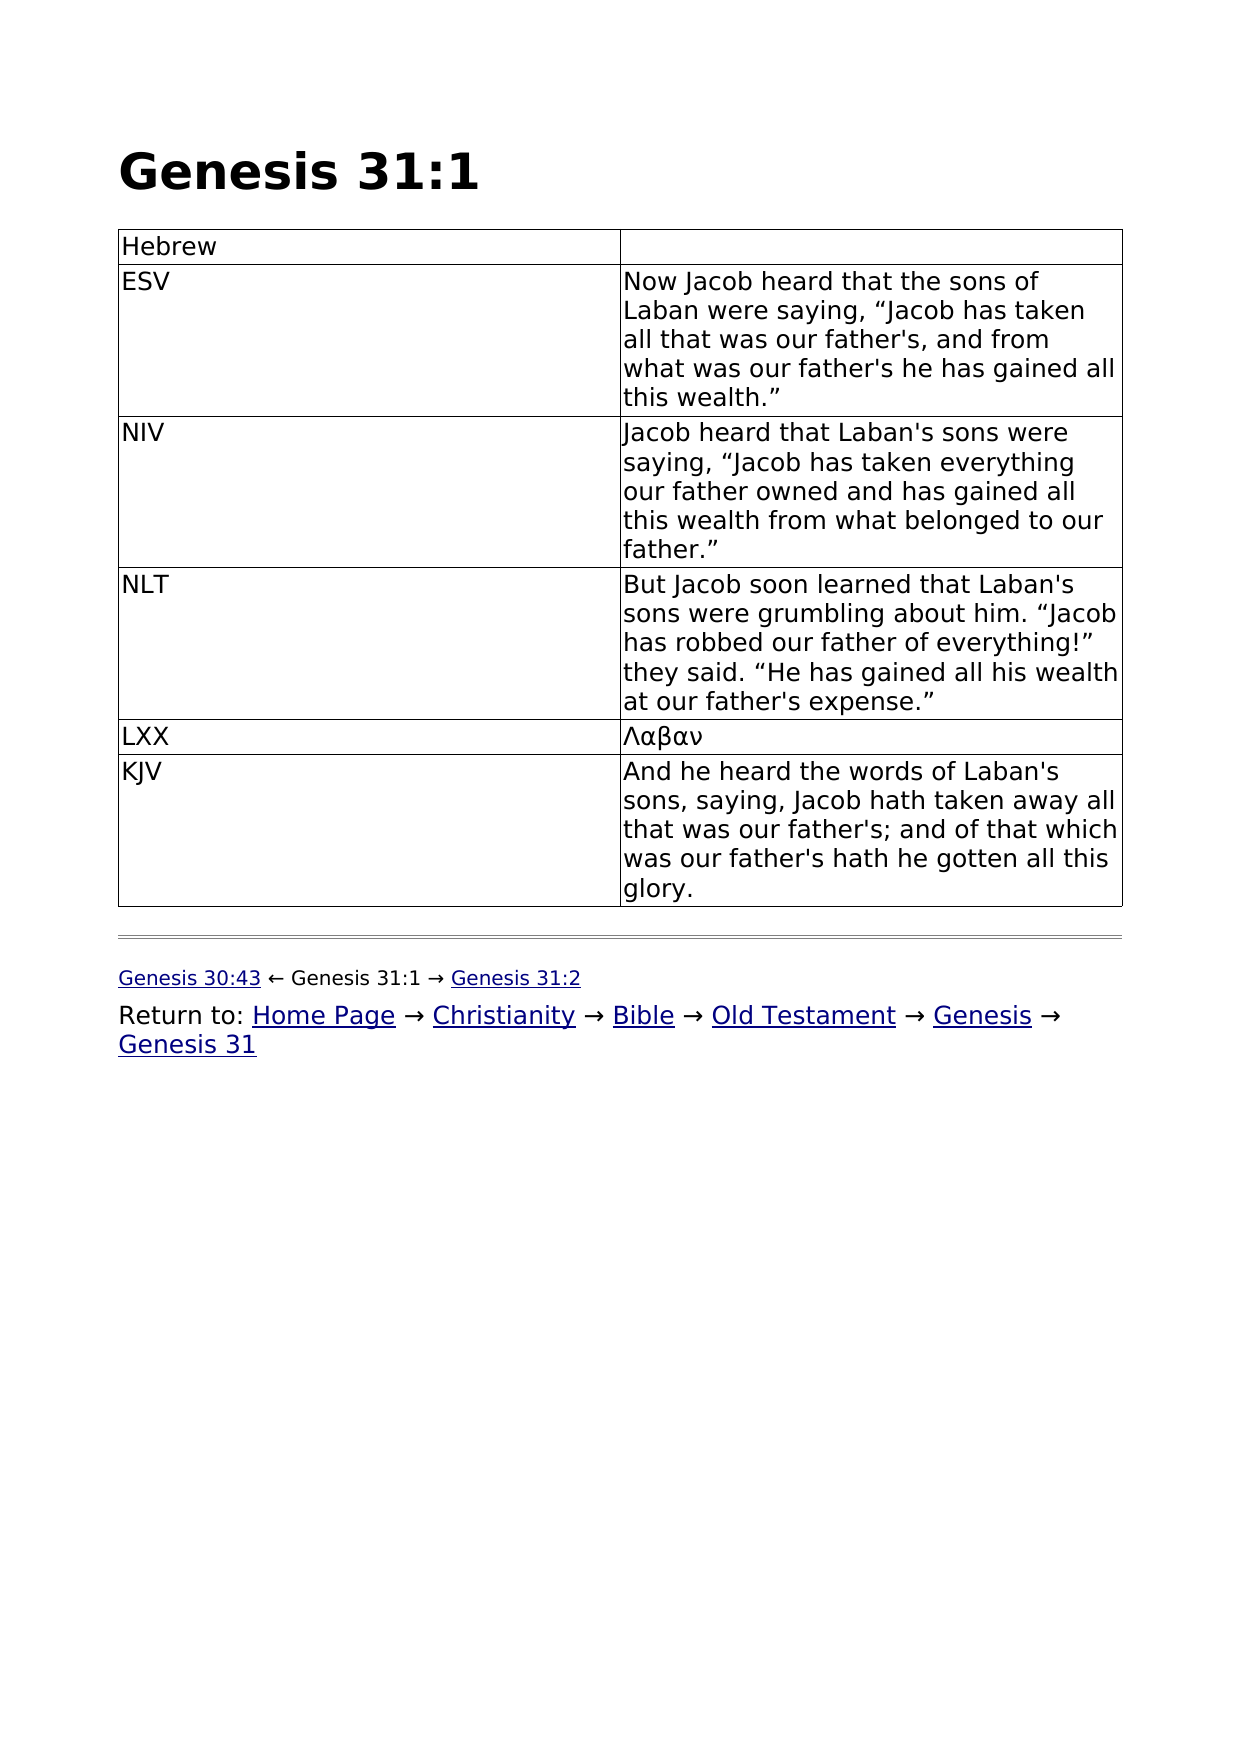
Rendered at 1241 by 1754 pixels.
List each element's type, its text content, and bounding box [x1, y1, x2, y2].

table_cell Jacob heard that Laban's sons were saying, “Jacob has taken everything our father owned and has gained all this wealth from what belonged to our father.” [621, 417, 1122, 567]
table_cell And he heard the words of Laban's sons, saying, Jacob hath taken away all that was our father's; and of that which was our father's hath he gotten all this glory. [621, 755, 1122, 906]
table_header Hebrew [119, 230, 620, 264]
text Genesis 30:43 ← Genesis 31:1 → Genesis 31:2 [118, 967, 1122, 1001]
table_cell Now Jacob heard that the sons of Laban were saying, “Jacob has taken all that was our father's, and from what was our father's he has gained all this wealth.” [621, 265, 1122, 416]
subtitle Genesis 31:1 [118, 143, 1122, 201]
table_cell KJV [119, 755, 620, 906]
table_cell Λαβαν [621, 720, 1122, 754]
text Return to: Home Page → Christianity → Bible → Old Testament → Genesis → Genesis 31 [118, 1001, 1122, 1059]
table_cell NLT [119, 568, 620, 719]
table_cell LXX [119, 720, 620, 754]
table_cell But Jacob soon learned that Laban's sons were grumbling about him. “Jacob has robbed our father of everything!” they said. “He has gained all his wealth at our father's expense.” [621, 568, 1122, 719]
table_cell ESV [119, 265, 620, 416]
table_cell NIV [119, 417, 620, 567]
table_header [621, 230, 1122, 264]
